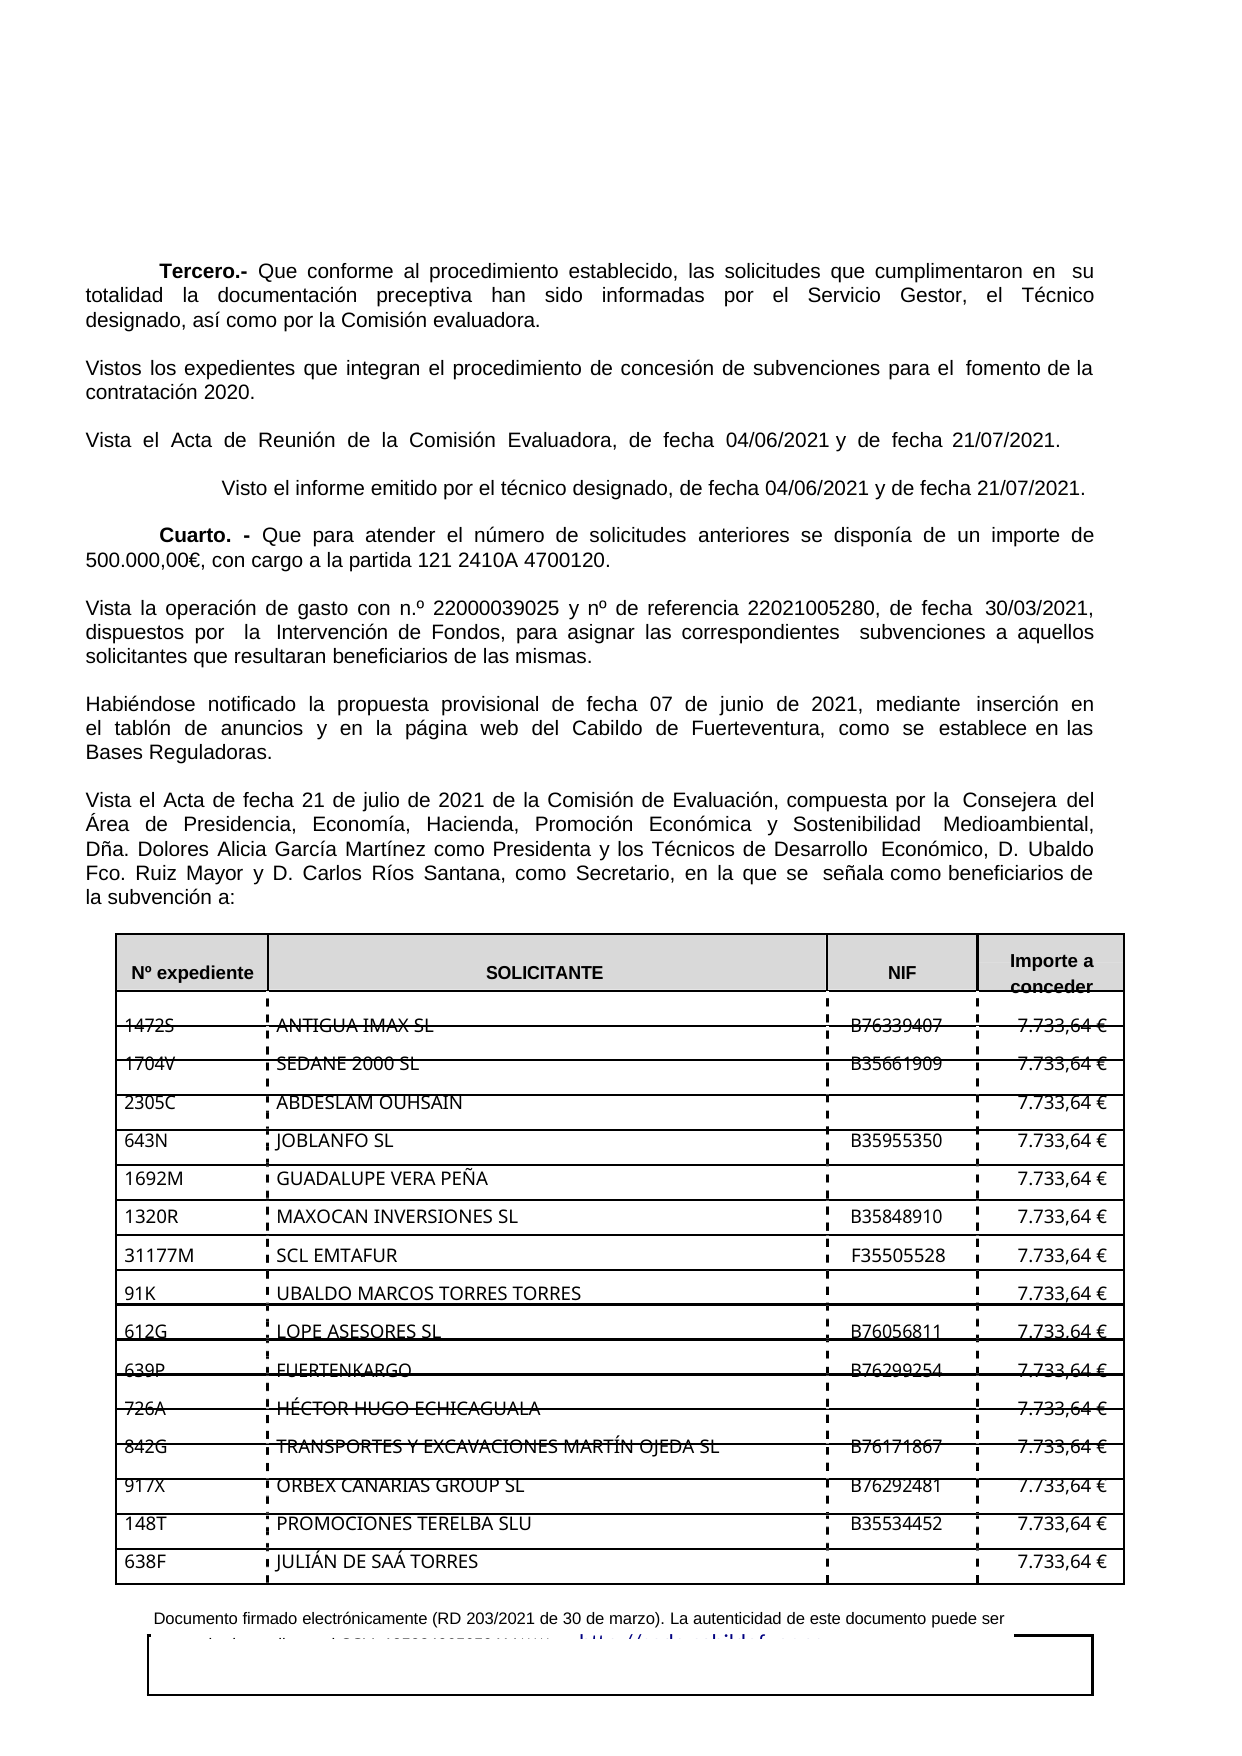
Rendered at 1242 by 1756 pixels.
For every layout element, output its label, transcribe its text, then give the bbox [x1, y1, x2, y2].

text JOBLANFO SL [269, 1131, 826, 1153]
text 726A HÉCTOR HUGO ECHICAGUALA 7.733,64 € [269, 1395, 826, 1408]
text Vista la operación de gasto con n.º 22000039025 y nº de referencia 22021005280, de fecha 30/03/2021, dispuestos por la Intervención de Fondos, para asignar las correspondientes subvenciones a aquellos solicitantes que resultaran beneficiarios de las mismas. [85, 596, 1094, 668]
text 726A HÉCTOR HUGO ECHICAGUALA 7.733,64 € [829, 1395, 976, 1408]
text Habiéndose notificado la propuesta provisional de fecha 07 de junio de 2021, mediante inserción en el tablón de anuncios y en la página web del Cabildo de Fuerteventura, como se establece en las Bases Reguladoras. [85, 692, 1094, 764]
text B35848910 [829, 1204, 976, 1229]
text 7.733,64 € [979, 1515, 1123, 1536]
text Nº expediente SOLICITANTE NIF Importe a conceder [269, 992, 826, 997]
text Tercero.- Que conforme al procedimiento establecido, las solicitudes que cumplimentaron en su totalidad la documentación preceptiva han sido informadas por el Servicio Gestor, el Técnico designado, así como por la Comisión evaluadora. [85, 259, 1094, 331]
text 7.733,64 € [979, 1281, 1123, 1303]
text [269, 1051, 826, 1059]
text 7.733,64 € [979, 1319, 1123, 1338]
text Visto el informe emitido por el técnico designado, de fecha 04/06/2021 y de fecha 21/07/2021. [221, 476, 1139, 500]
text Vistos los expedientes que integran el procedimiento de concesión de subvenciones para el fomento de la contratación 2020. [85, 355, 1094, 403]
text PROMOCIONES TERELBA SLU [269, 1515, 826, 1536]
text 1472S ANTIGUA IMAX SL B76339407 7.733,64 € [979, 1027, 1123, 1038]
text 726A HÉCTOR HUGO ECHICAGUALA 7.733,64 € [269, 1410, 826, 1421]
text 638F [124, 1550, 266, 1574]
text 726A HÉCTOR HUGO ECHICAGUALA 7.733,64 € [124, 1410, 266, 1421]
text 91K [124, 1281, 266, 1303]
text F35505528 [829, 1242, 976, 1268]
text Vista el Acta de fecha 21 de julio de 2021 de la Comisión de Evaluación, compuesta por la Consejera del Área de Presidencia, Economía, Hacienda, Promoción Económica y Sostenibilidad Medioambiental, Dña. Dolores Alicia García Martínez como Presidenta y los Técnicos de Desarrollo Económico, D. Ubaldo Fco. Ruiz Mayor y D. Carlos Ríos Santana, como Secretario, en la que se señala como beneficiarios de la subvención a: [85, 788, 1094, 909]
text 1472S ANTIGUA IMAX SL B76339407 7.733,64 € [124, 1027, 266, 1038]
text Vista el Acta de Reunión de la Comisión Evaluadora, de fecha 04/06/2021 y de fecha 21/07/2021. [85, 427, 1094, 452]
text 726A HÉCTOR HUGO ECHICAGUALA 7.733,64 € [124, 1395, 266, 1408]
text 1704V [124, 1061, 266, 1076]
text [829, 1166, 976, 1191]
text [829, 1051, 976, 1059]
text 1472S ANTIGUA IMAX SL B76339407 7.733,64 € [124, 1012, 266, 1025]
text [124, 1089, 266, 1094]
text 842G TRANSPORTES Y EXCAVACIONES MARTÍN OJEDA SL B76171867 7.733,64 € [979, 1445, 1123, 1459]
text 7.733,64 € [979, 1166, 1123, 1191]
text 148T [124, 1515, 266, 1536]
text JULIÁN DE SAÁ TORRES [269, 1550, 826, 1574]
text 639P FUERTENKARGO B76299254 7.733,64 € [979, 1357, 1123, 1373]
text 639P FUERTENKARGO B76299254 7.733,64 € [829, 1357, 976, 1373]
text 612G [124, 1319, 266, 1338]
text [269, 1089, 826, 1094]
text 1472S ANTIGUA IMAX SL B76339407 7.733,64 € [269, 1027, 826, 1038]
text Cuarto. - Que para atender el número de solicitudes anteriores se disponía de un importe de 500.000,00€, con cargo a la partida 121 2410A 4700120. [85, 523, 1094, 572]
text [829, 1281, 976, 1303]
text 842G TRANSPORTES Y EXCAVACIONES MARTÍN OJEDA SL B76171867 7.733,64 € [124, 1445, 266, 1459]
text 7.733,64 € [979, 1242, 1123, 1268]
text [829, 1089, 976, 1094]
text [979, 1051, 1123, 1059]
text GUADALUPE VERA PEÑA [269, 1166, 826, 1191]
text 2305C [124, 1096, 266, 1114]
text 639P FUERTENKARGO B76299254 7.733,64 € [269, 1357, 826, 1373]
text 639P FUERTENKARGO B76299254 7.733,64 € [829, 1376, 976, 1383]
text 31177M [124, 1242, 266, 1268]
text 639P FUERTENKARGO B76299254 7.733,64 € [979, 1376, 1123, 1383]
text 7.733,64 € [979, 1480, 1123, 1497]
text 1472S ANTIGUA IMAX SL B76339407 7.733,64 € [829, 1027, 976, 1038]
text [124, 1051, 266, 1059]
text 726A HÉCTOR HUGO ECHICAGUALA 7.733,64 € [979, 1410, 1123, 1421]
text 1472S ANTIGUA IMAX SL B76339407 7.733,64 € [829, 1012, 976, 1025]
text 1320R [124, 1204, 266, 1229]
text 917X [124, 1480, 266, 1497]
text 7.733,64 € [979, 1204, 1123, 1229]
text LOPE ASESORES SL [269, 1319, 826, 1338]
text 7.733,64 € [979, 1131, 1123, 1153]
text 643N [124, 1131, 266, 1153]
text SEDANE 2000 SL [269, 1061, 826, 1076]
text 1692M [124, 1166, 266, 1191]
text ABDESLAM OUHSAIN [269, 1096, 826, 1114]
text 1472S ANTIGUA IMAX SL B76339407 7.733,64 € [269, 1012, 826, 1025]
text 1472S ANTIGUA IMAX SL B76339407 7.733,64 € [979, 1012, 1123, 1025]
text 842G TRANSPORTES Y EXCAVACIONES MARTÍN OJEDA SL B76171867 7.733,64 € [829, 1445, 976, 1459]
text [829, 1096, 976, 1114]
text [979, 1089, 1123, 1094]
text 842G TRANSPORTES Y EXCAVACIONES MARTÍN OJEDA SL B76171867 7.733,64 € [269, 1434, 826, 1443]
text 726A HÉCTOR HUGO ECHICAGUALA 7.733,64 € [829, 1410, 976, 1421]
text UBALDO MARCOS TORRES TORRES [269, 1281, 826, 1303]
text B35534452 [829, 1515, 976, 1536]
text 7.733,64 € [979, 1550, 1123, 1574]
text B35955350 [829, 1131, 976, 1153]
text 639P FUERTENKARGO B76299254 7.733,64 € [269, 1376, 826, 1383]
text 639P FUERTENKARGO B76299254 7.733,64 € [124, 1376, 266, 1383]
text B35661909 [829, 1061, 976, 1076]
text B76292481 [829, 1480, 976, 1497]
text MAXOCAN INVERSIONES SL [269, 1204, 826, 1229]
text 639P FUERTENKARGO B76299254 7.733,64 € [124, 1357, 266, 1373]
text SCL EMTAFUR [269, 1242, 826, 1268]
text 7.733,64 € [979, 1096, 1123, 1114]
text 726A HÉCTOR HUGO ECHICAGUALA 7.733,64 € [979, 1395, 1123, 1408]
text B76056811 [829, 1319, 976, 1338]
text [829, 1550, 976, 1574]
text 7.733,64 € [979, 1061, 1123, 1076]
text [269, 1472, 826, 1478]
text ORBEX CANARIAS GROUP SL [269, 1480, 826, 1497]
text 842G TRANSPORTES Y EXCAVACIONES MARTÍN OJEDA SL B76171867 7.733,64 € [269, 1445, 826, 1459]
